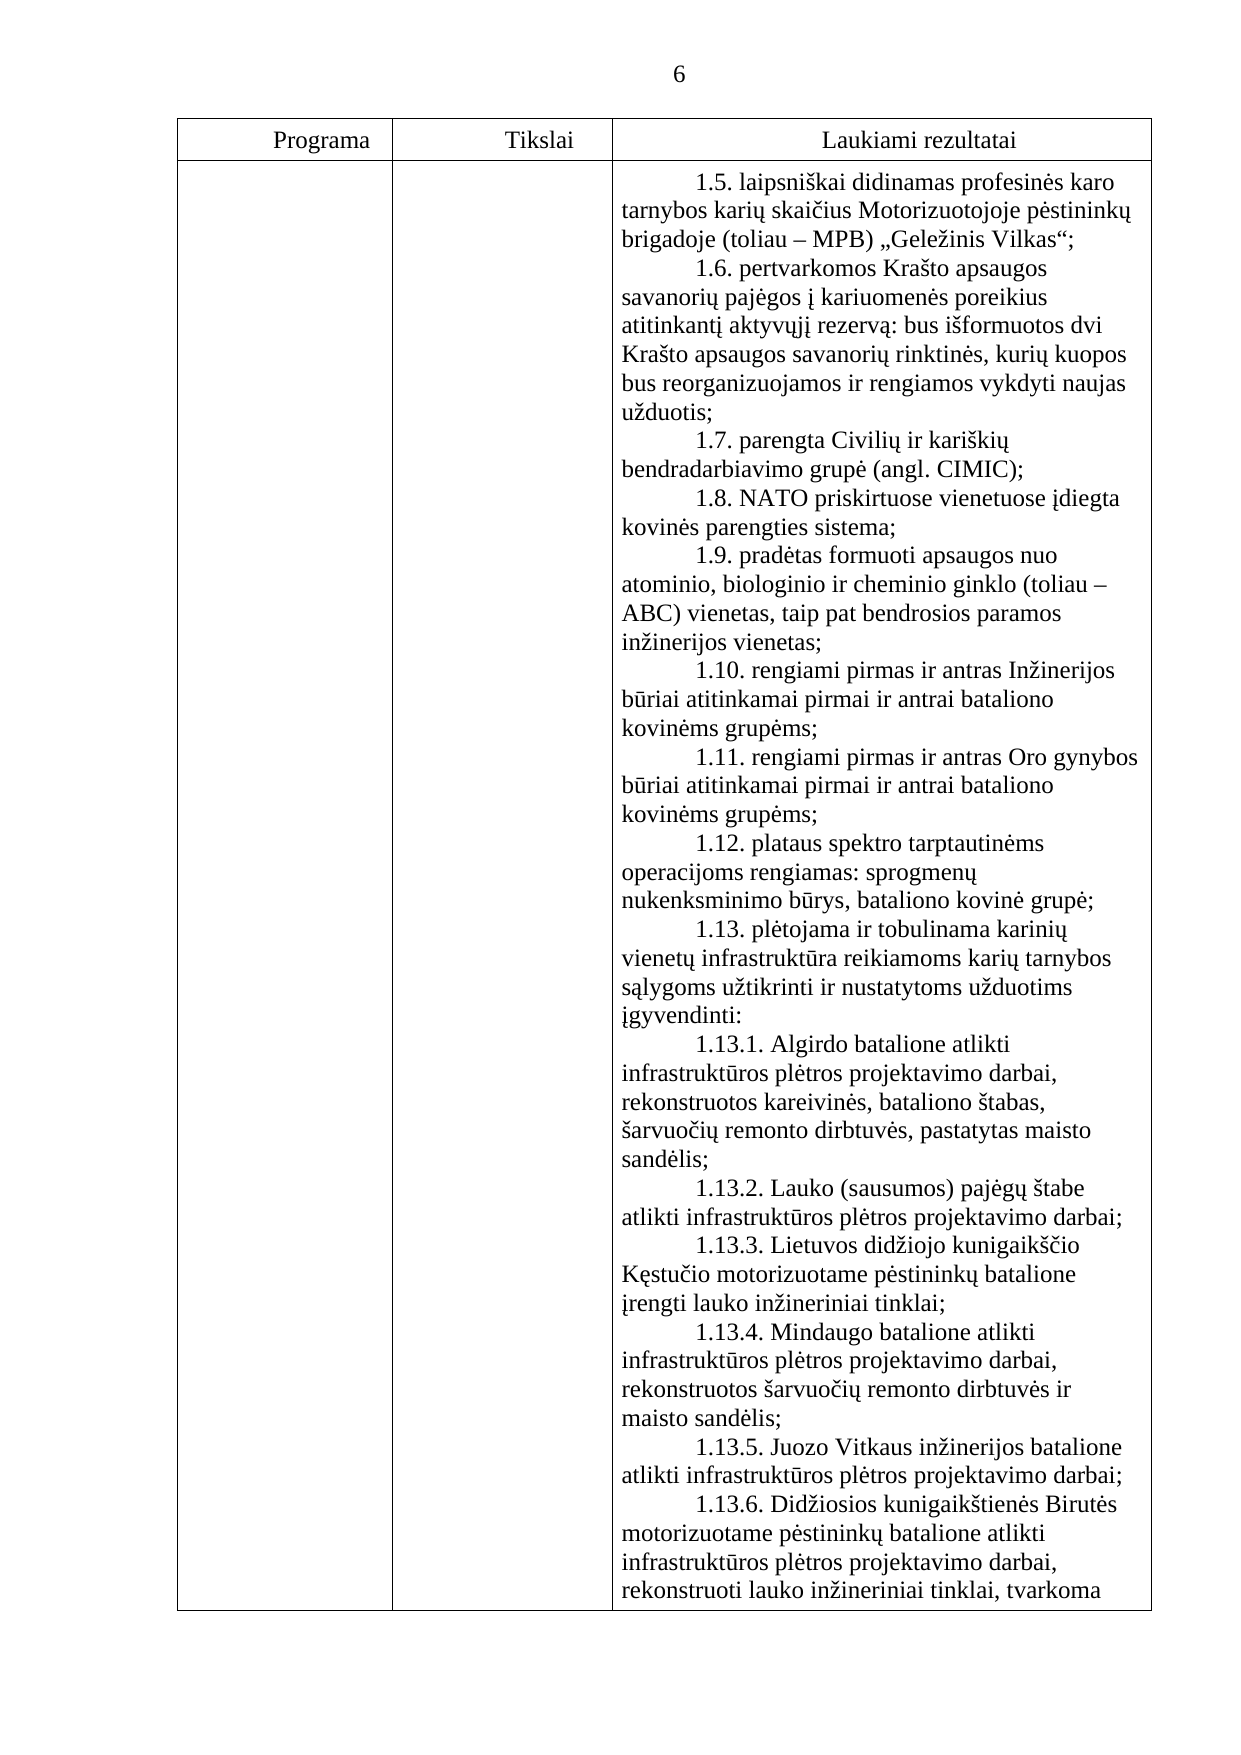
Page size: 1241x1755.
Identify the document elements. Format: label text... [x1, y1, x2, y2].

table_header Laukiami rezultatai [613, 119, 1151, 160]
table_cell [178, 161, 392, 1610]
table_cell [393, 161, 612, 1610]
table_header Tikslai [393, 119, 612, 160]
table_header Programa [178, 119, 392, 160]
table_cell 1.5. laipsniškai didinamas profesinės karo tarnybos karių skaičius Motorizuotojoje pėstininkų brigadoje (toliau – MPB) „Geležinis Vilkas“; 1.6. pertvarkomos Krašto apsaugos savanorių pajėgos į kariuomenės poreikius atitinkantį aktyvųjį rezervą: bus išformuotos dvi Krašto apsaugos savanorių rinktinės, kurių kuopos bus reorganizuojamos ir rengiamos vykdyti naujas užduotis; 1.7. parengta Civilių ir kariškių bendradarbiavimo grupė (angl. CIMIC); 1.8. NATO priskirtuose vienetuose įdiegta kovinės parengties sistema; 1.9. pradėtas formuoti apsaugos nuo atominio, biologinio ir cheminio ginklo (toliau – ABC) vienetas, taip pat bendrosios paramos inžinerijos vienetas; 1.10. rengiami pirmas ir antras Inžinerijos būriai atitinkamai pirmai ir antrai bataliono kovinėms grupėms; 1.11. rengiami pirmas ir antras Oro gynybos būriai atitinkamai pirmai ir antrai bataliono kovinėms grupėms; 1.12. plataus spektro tarptautinėms operacijoms rengiamas: sprogmenų nukenksminimo būrys, bataliono kovinė grupė; 1.13. plėtojama ir tobulinama karinių vienetų infrastruktūra reikiamoms karių tarnybos sąlygoms užtikrinti ir nustatytoms užduotims įgyvendinti: 1.13.1. Algirdo batalione atlikti infrastruktūros plėtros projektavimo darbai, rekonstruotos kareivinės, bataliono štabas, šarvuočių remonto dirbtuvės, pastatytas maisto sandėlis; 1.13.2. Lauko (sausumos) pajėgų štabe atlikti infrastruktūros plėtros projektavimo darbai; 1.13.3. Lietuvos didžiojo kunigaikščio Kęstučio motorizuotame pėstininkų batalione įrengti lauko inžineriniai tinklai; 1.13.4. Mindaugo batalione atlikti infrastruktūros plėtros projektavimo darbai, rekonstruotos šarvuočių remonto dirbtuvės ir maisto sandėlis; 1.13.5. Juozo Vitkaus inžinerijos batalione atlikti infrastruktūros plėtros projektavimo darbai; 1.13.6. Didžiosios kunigaikštienės Birutės motorizuotame pėstininkų batalione atlikti infrastruktūros plėtros projektavimo darbai, rekonstruoti lauko inžineriniai tinklai, tvarkoma [613, 161, 1151, 1610]
